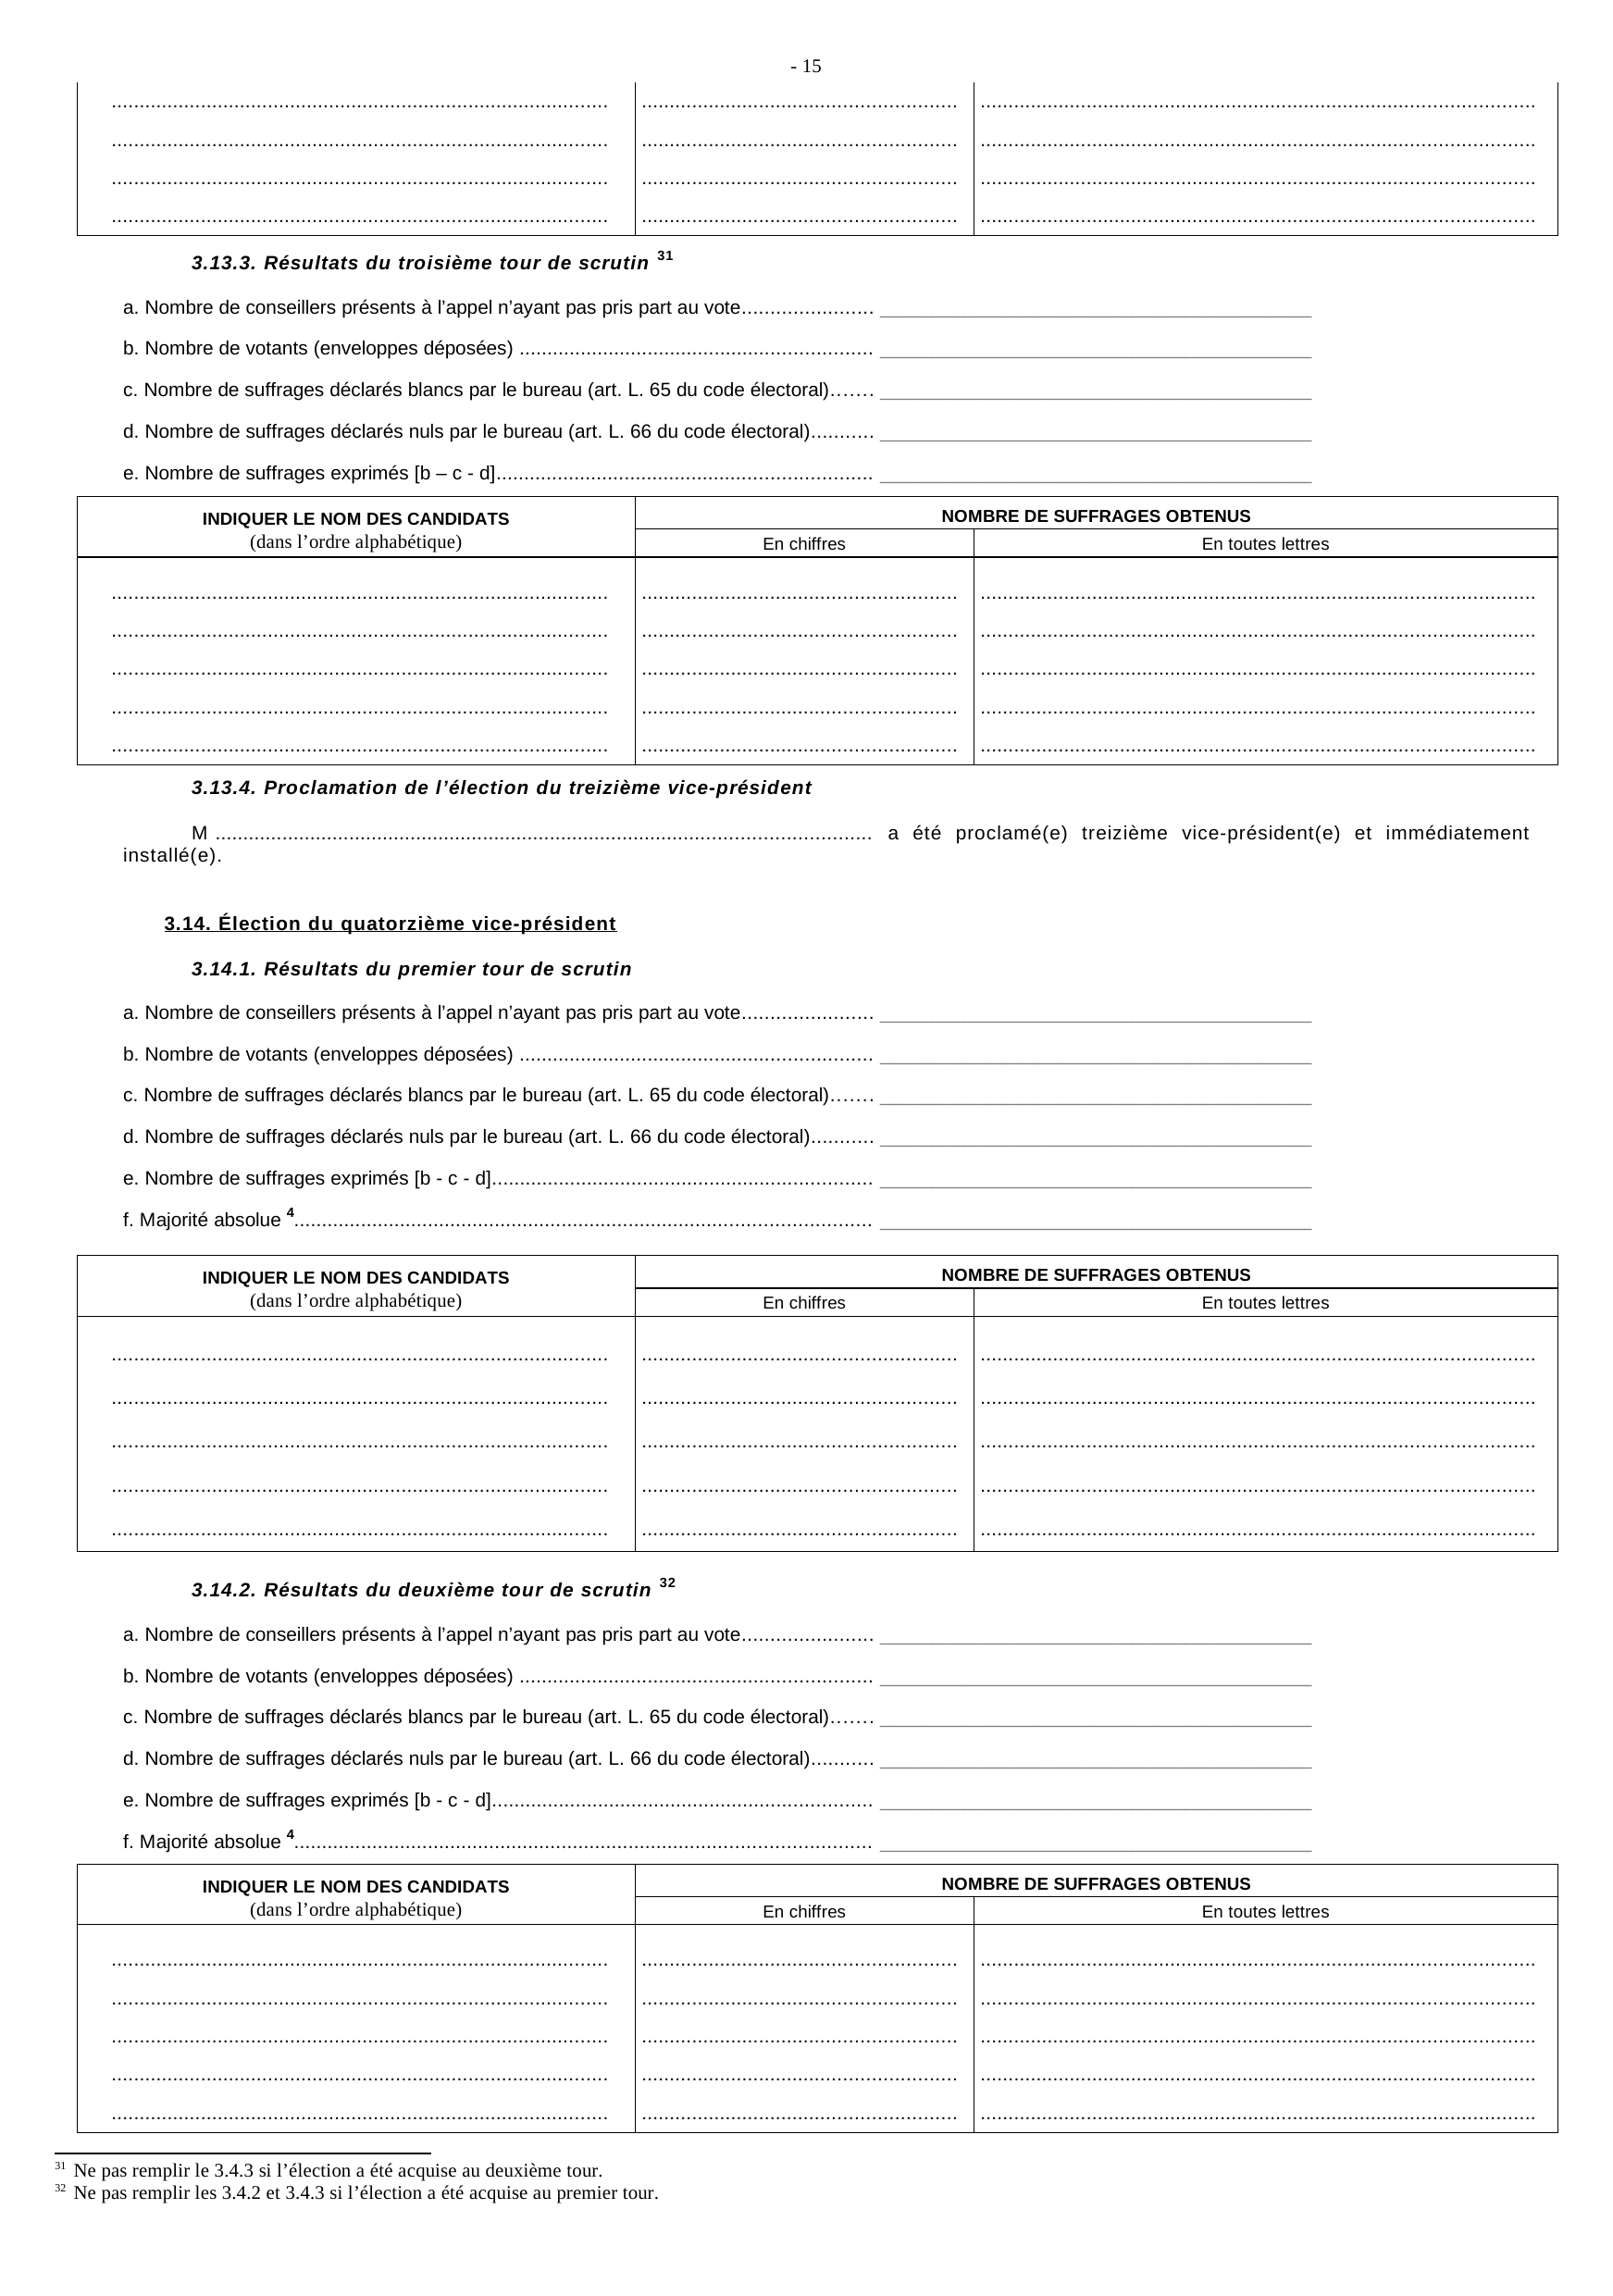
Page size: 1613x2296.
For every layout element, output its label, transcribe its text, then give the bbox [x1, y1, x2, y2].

table_cell En toutes lettres [974, 1289, 1557, 1316]
table_cell [974, 1979, 1557, 2017]
text 3.14.2. Résultats du deuxième tour de scrutin [192, 1575, 1531, 1602]
text e. Nombre de suffrages exprimés [b – c - d] [123, 462, 1531, 484]
text c. Nombre de suffrages déclarés blancs par le bureau (art. L. 65 du code électoral) [123, 1706, 1531, 1728]
table_header NOMBRE DE SUFFRAGES OBTENUS [636, 497, 1557, 528]
text f. Majorité absolue 4 [123, 1205, 1531, 1232]
text f. Majorité absolue 4 [123, 1827, 1531, 1854]
table_cell [974, 82, 1557, 120]
table_cell [78, 197, 635, 235]
table_cell [78, 1925, 635, 1941]
table_cell [78, 2055, 635, 2093]
text 3.14. Élection du quatorzième vice-président [164, 912, 1531, 934]
table_cell [78, 1317, 635, 1332]
text c. Nombre de suffrages déclarés blancs par le bureau (art. L. 65 du code électoral) [123, 379, 1531, 401]
table_cell [78, 611, 635, 650]
table_cell [78, 82, 635, 120]
table_cell [974, 1317, 1557, 1332]
table_cell [78, 573, 635, 611]
table_cell [78, 650, 635, 688]
table_cell [636, 158, 974, 197]
table_cell [78, 2017, 635, 2055]
text 3.13.4. Proclamation de l’élection du treizième vice-président [192, 776, 1531, 799]
table_cell En chiffres [636, 529, 974, 556]
table_cell [636, 2055, 974, 2093]
table_cell En toutes lettres [974, 1897, 1557, 1924]
table_cell [78, 1941, 635, 1979]
table_cell [974, 1420, 1557, 1463]
table_cell [636, 650, 974, 688]
table_cell [636, 688, 974, 726]
table_cell [974, 650, 1557, 688]
table_cell [636, 120, 974, 158]
table_cell [78, 120, 635, 158]
table_cell [974, 558, 1557, 573]
table_cell [636, 1507, 974, 1551]
table_cell [974, 1332, 1557, 1375]
table_cell En chiffres [636, 1289, 974, 1316]
text d. Nombre de suffrages déclarés nuls par le bureau (art. L. 66 du code électoral) [123, 1125, 1531, 1148]
text M a été proclamé(e) treizième vice-président(e) et immédiatement installé(e). [123, 822, 1531, 866]
table_cell [78, 1507, 635, 1551]
table_cell [974, 2055, 1557, 2093]
table_cell [78, 726, 635, 764]
table_cell [636, 2093, 974, 2131]
table_cell [78, 1420, 635, 1463]
text e. Nombre de suffrages exprimés [b - c - d] [123, 1789, 1531, 1811]
table_cell [636, 82, 974, 120]
text a. Nombre de conseillers présents à l’appel n’ayant pas pris part au vote [123, 295, 1531, 318]
table_cell [636, 1375, 974, 1420]
text e. Nombre de suffrages exprimés [b - c - d] [123, 1167, 1531, 1189]
table_cell [636, 1317, 974, 1332]
table_cell [974, 688, 1557, 726]
text b. Nombre de votants (enveloppes déposées) [123, 337, 1531, 359]
table_cell [636, 1979, 974, 2017]
table_cell [974, 2017, 1557, 2055]
table_cell En chiffres [636, 1897, 974, 1924]
text 3.13.3. Résultats du troisième tour de scrutin [192, 248, 1531, 275]
table_cell [636, 1941, 974, 1979]
table_cell [78, 1375, 635, 1420]
table_cell [78, 2093, 635, 2131]
table_cell [78, 1332, 635, 1375]
table_cell [974, 1925, 1557, 1941]
table_cell [636, 1420, 974, 1463]
table_cell [636, 197, 974, 235]
table_cell [636, 1332, 974, 1375]
table_header INDIQUER LE NOM DES CANDIDATS (dans l’ordre alphabétique) [78, 1865, 635, 1924]
table_header NOMBRE DE SUFFRAGES OBTENUS [636, 1865, 1557, 1896]
table_cell [636, 2017, 974, 2055]
text d. Nombre de suffrages déclarés nuls par le bureau (art. L. 66 du code électoral) [123, 1747, 1531, 1769]
table_header INDIQUER LE NOM DES CANDIDATS (dans l’ordre alphabétique) [78, 497, 635, 556]
table_cell [636, 558, 974, 573]
text Ne pas remplir les 3.4.2 et 3.4.3 si l’élection a été acquise au premier tour. [55, 2181, 1557, 2203]
table_cell [636, 1925, 974, 1941]
table_cell En toutes lettres [974, 529, 1557, 556]
table_cell [974, 197, 1557, 235]
table_cell [636, 1463, 974, 1507]
table_cell [78, 1979, 635, 2017]
text a. Nombre de conseillers présents à l’appel n’ayant pas pris part au vote [123, 1623, 1531, 1645]
table_cell [974, 1507, 1557, 1551]
table_cell [974, 1941, 1557, 1979]
table_cell [974, 120, 1557, 158]
table_cell [78, 688, 635, 726]
table_cell [974, 611, 1557, 650]
table_cell [78, 1463, 635, 1507]
text 3.14.1. Résultats du premier tour de scrutin [192, 957, 1531, 980]
table_cell [974, 573, 1557, 611]
table_cell [78, 158, 635, 197]
text b. Nombre de votants (enveloppes déposées) [123, 1042, 1531, 1065]
table_header INDIQUER LE NOM DES CANDIDATS (dans l’ordre alphabétique) [78, 1256, 635, 1316]
text c. Nombre de suffrages déclarés blancs par le bureau (art. L. 65 du code électoral) [123, 1084, 1531, 1106]
table_cell [636, 726, 974, 764]
table_cell [974, 726, 1557, 764]
table_cell [974, 1375, 1557, 1420]
table_cell [78, 558, 635, 573]
text Ne pas remplir le 3.4.3 si l’élection a été acquise au deuxième tour. [55, 2159, 1557, 2181]
table_cell [636, 611, 974, 650]
table_cell [636, 573, 974, 611]
table_cell [974, 158, 1557, 197]
text b. Nombre de votants (enveloppes déposées) [123, 1664, 1531, 1687]
table_cell [974, 1463, 1557, 1507]
text a. Nombre de conseillers présents à l’appel n’ayant pas pris part au vote [123, 1001, 1531, 1024]
table_cell [974, 2093, 1557, 2131]
table_header NOMBRE DE SUFFRAGES OBTENUS [636, 1256, 1557, 1287]
text d. Nombre de suffrages déclarés nuls par le bureau (art. L. 66 du code électoral) [123, 420, 1531, 442]
